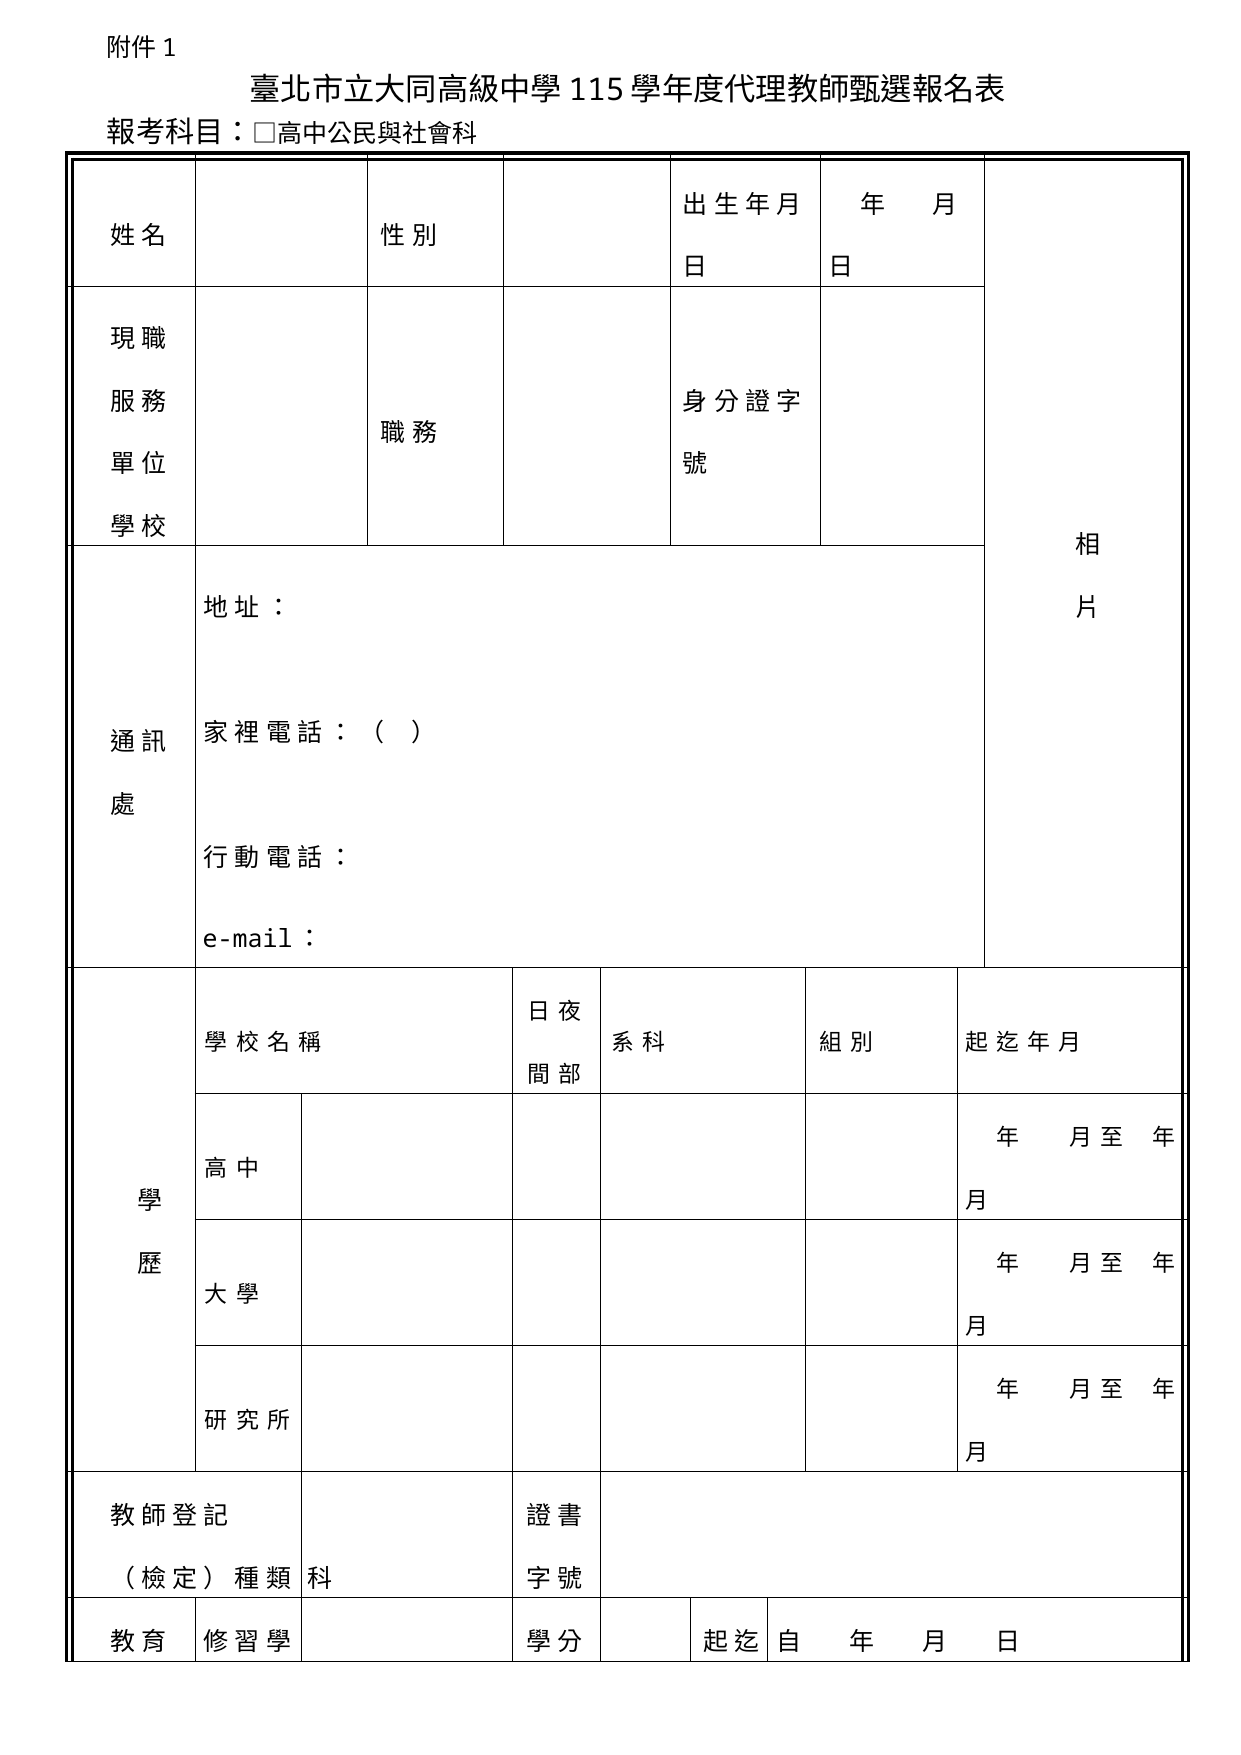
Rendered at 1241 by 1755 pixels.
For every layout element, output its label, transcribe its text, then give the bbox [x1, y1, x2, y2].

table_cell [302, 1220, 512, 1345]
table_cell 修習學 [196, 1598, 301, 1661]
table_header 姓名 [70, 155, 195, 286]
table_cell 科 [302, 1472, 512, 1597]
table_cell 學分 [513, 1598, 600, 1661]
text 臺北市立大同高級中學115學年度代理教師甄選報名表 [107, 64, 1148, 109]
table_cell [302, 1346, 512, 1471]
table_cell [513, 1220, 600, 1345]
table_cell 研究所 [196, 1346, 301, 1471]
table_cell [513, 1094, 600, 1219]
table_cell 職務 [368, 287, 503, 545]
table_header [504, 161, 670, 286]
text 報考科目：□高中公民與社會科 [107, 109, 1148, 151]
table_cell [601, 1220, 805, 1345]
table_cell 大學 [196, 1220, 301, 1345]
table_cell [806, 1094, 957, 1219]
table_cell 組別 [806, 968, 957, 1093]
table_cell 日夜 間部 [513, 968, 600, 1093]
table_cell 學校名稱 [196, 968, 512, 1093]
table_cell [806, 1220, 957, 1345]
table_header 相 片 [985, 155, 1185, 967]
table_cell 年 月至 年 月 [958, 1220, 1181, 1345]
table_cell 年 月至 年 月 [958, 1094, 1181, 1219]
table_cell 系科 [601, 968, 805, 1093]
table_cell [302, 1094, 512, 1219]
table_cell [196, 287, 367, 545]
table_cell 起迄年月 [958, 968, 1181, 1093]
table_cell 起迄 [691, 1598, 767, 1661]
table_cell 自 年 月 日 [768, 1598, 1181, 1661]
table_cell [504, 287, 670, 545]
table_cell [806, 1346, 957, 1471]
table_cell 高中 [196, 1094, 301, 1219]
text 附件1 [107, 27, 1148, 64]
table_cell 學 歷 [74, 968, 195, 1471]
table_header 性別 [368, 161, 503, 286]
table_cell [601, 1346, 805, 1471]
table_cell 身分證字號 [671, 287, 820, 545]
table_header 出生年月日 [671, 161, 820, 286]
table_cell [821, 287, 984, 545]
table_cell 證書 字號 [513, 1472, 600, 1597]
table_cell 現職服務單位學校 [74, 287, 195, 545]
table_cell 地址： 家裡電話：（ ） 行動電話： e-mail： [196, 546, 984, 967]
table_cell [601, 1598, 690, 1661]
table_cell [601, 1094, 805, 1219]
table_cell 教師登記 （檢定）種類 [74, 1472, 301, 1597]
table_cell [513, 1346, 600, 1471]
table_cell [601, 1472, 1181, 1597]
table_cell 教育 [74, 1598, 195, 1661]
table_header [196, 161, 367, 286]
table_cell 通訊處 [74, 546, 195, 967]
table_header 年 月 日 [821, 161, 984, 286]
table_cell 年 月至 年 月 [958, 1346, 1181, 1471]
table_cell [302, 1598, 512, 1661]
